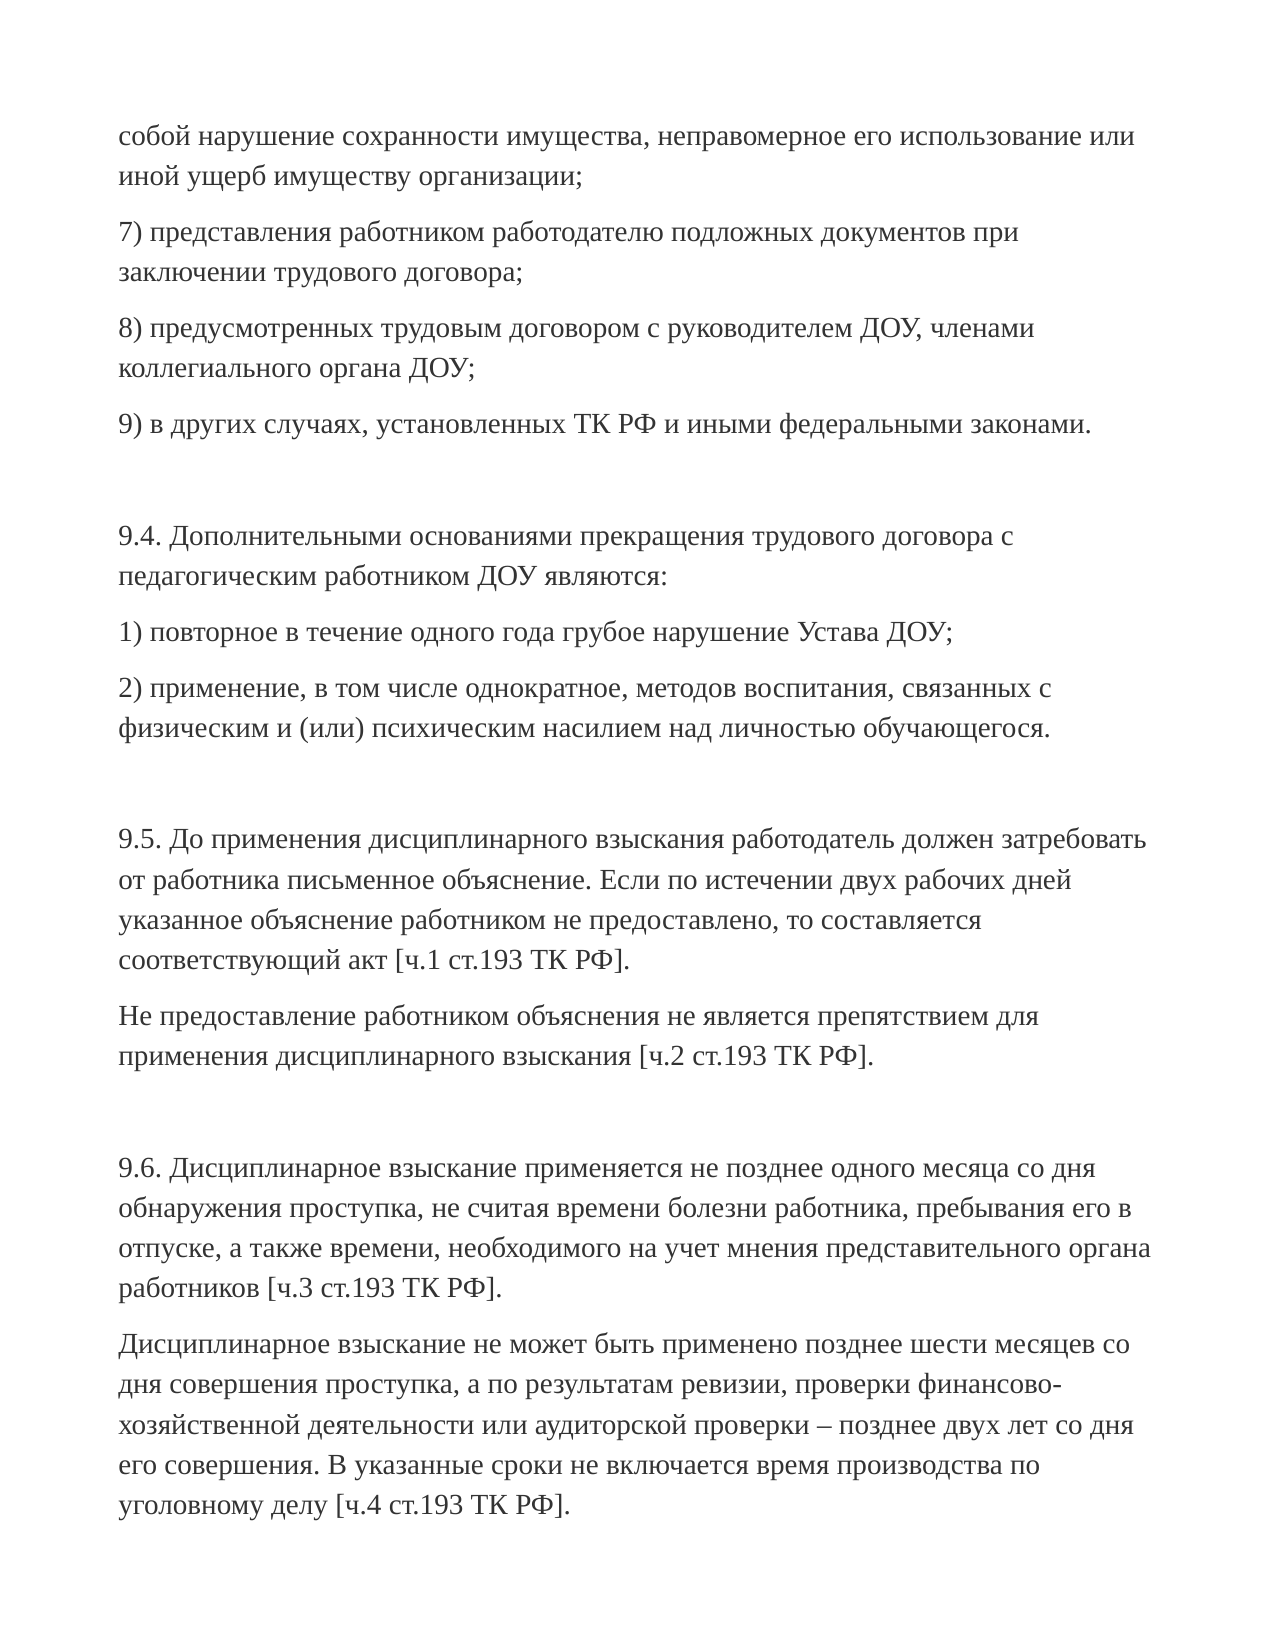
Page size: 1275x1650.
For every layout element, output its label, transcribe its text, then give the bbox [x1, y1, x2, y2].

text 2) применение, в том числе однократное, методов воспитания, связанных с физическим и (или) психическим насилием над личностью обучающегося. [118, 670, 1157, 743]
text 9.4. Дополнительными основаниями прекращения трудового договора с педагогическим работником ДОУ являются: [118, 518, 1157, 592]
text 9.6. Дисциплинарное взыскание применяется не позднее одного месяца со дня обнаружения проступка, не считая времени болезни работника, пребывания его в отпуске, а также времени, необходимого на учет мнения представительного органа работников [ч.3 ст.193 ТК РФ]. [118, 1150, 1157, 1304]
text 1) повторное в течение одного года грубое нарушение Устава ДОУ; [118, 614, 1157, 647]
text 9) в других случаях, установленных ТК РФ и иными федеральными законами. [118, 406, 1157, 440]
text 7) представления работником работодателю подложных документов при заключении трудового договора; [118, 214, 1157, 288]
text Дисциплинарное взыскание не может быть применено позднее шести месяцев со дня совершения проступка, а по результатам ревизии, проверки финансово-хозяйственной деятельности или аудиторской проверки – позднее двух лет со дня его совершения. В указанные сроки не включается время производства по уголовному делу [ч.4 ст.193 ТК РФ]. [118, 1326, 1157, 1521]
text Не предоставление работником объяснения не является препятствием для применения дисциплинарного взыскания [ч.2 ст.193 ТК РФ]. [118, 998, 1157, 1072]
text 9.5. До применения дисциплинарного взыскания работодатель должен затребовать от работника письменное объяснение. Если по истечении двух рабочих дней указанное объяснение работником не предоставлено, то составляется соответствующий акт [ч.1 ст.193 ТК РФ]. [118, 822, 1157, 976]
text собой нарушение сохранности имущества, неправомерное его использование или иной ущерб имуществу организации; [118, 118, 1157, 192]
text 8) предусмотренных трудовым договором с руководителем ДОУ, членами коллегиального органа ДОУ; [118, 310, 1157, 384]
